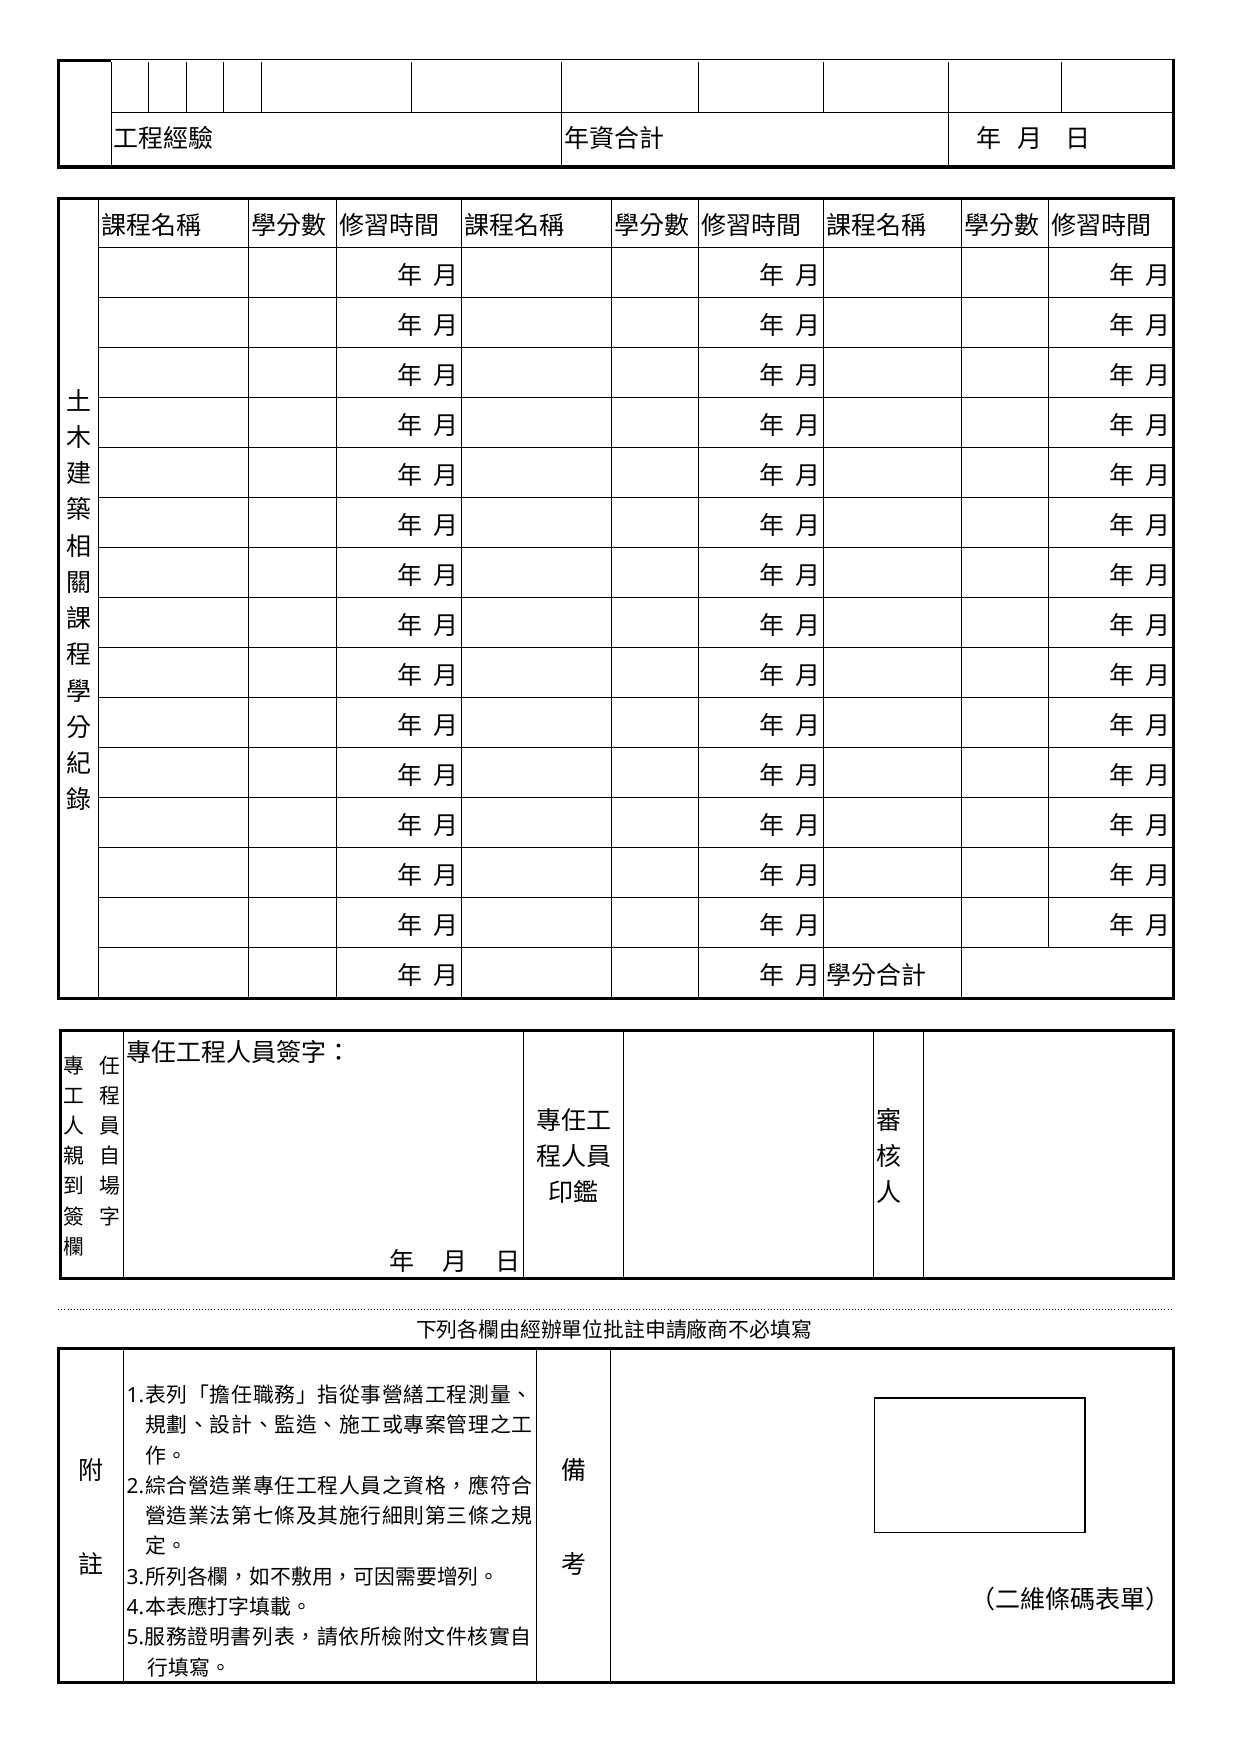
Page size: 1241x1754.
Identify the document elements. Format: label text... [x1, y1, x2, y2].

table_cell [962, 498, 1048, 547]
table_cell [99, 748, 248, 797]
table_cell 年 月 [699, 548, 823, 597]
table_cell [962, 798, 1048, 847]
table_header 課程名稱 [462, 200, 611, 247]
table_cell [824, 548, 961, 597]
table_cell 年 月 [699, 498, 823, 547]
table_cell [462, 398, 611, 447]
table_cell [99, 248, 248, 297]
table_cell 年 月 [699, 848, 823, 897]
table_cell [148, 60, 186, 112]
table_cell 年 月 [1049, 798, 1172, 847]
table_header [60, 62, 111, 165]
table_cell [249, 698, 336, 747]
table_cell 年 月 [337, 398, 461, 447]
table_cell [962, 248, 1048, 297]
table_cell [99, 648, 248, 697]
table_cell [612, 948, 698, 997]
table_cell 年 月 [337, 298, 461, 347]
table_cell [561, 60, 698, 112]
table_cell [99, 398, 248, 447]
table_header 學分數 [612, 200, 698, 247]
table_cell [99, 298, 248, 347]
table_cell [462, 748, 611, 797]
table_cell [462, 548, 611, 597]
table_header 學分數 [249, 200, 336, 247]
table_cell 年 月 [699, 348, 823, 397]
table_cell 年 月 [337, 698, 461, 747]
table_cell [462, 348, 611, 397]
table_header 專任工程人員親自到場簽字欄 [62, 1032, 123, 1277]
table_cell 年 月 [1049, 348, 1172, 397]
table_cell [111, 60, 148, 112]
table_cell [612, 848, 698, 897]
table_cell [249, 898, 336, 947]
table_cell 學分合計 [824, 948, 961, 997]
table_cell 年 月 [337, 248, 461, 297]
table_cell 年 月 [1049, 498, 1172, 547]
table_cell [962, 948, 1172, 997]
table_header 下列各欄由經辦單位批註申請廠商不必填寫 [58, 1309, 1173, 1347]
table_cell [462, 848, 611, 897]
table_cell 年 月 [337, 798, 461, 847]
table_cell 年 月 [1049, 548, 1172, 597]
table_header 課程名稱 [99, 200, 248, 247]
table_cell [612, 598, 698, 647]
table_cell [249, 798, 336, 847]
table_header 課程名稱 [824, 200, 961, 247]
table_cell 年 月 [1049, 898, 1172, 947]
table_cell [411, 60, 561, 112]
table_cell [462, 248, 611, 297]
table_cell [249, 248, 336, 297]
table_cell [249, 448, 336, 497]
table_cell [612, 648, 698, 697]
table_cell [99, 548, 248, 597]
table_cell [823, 60, 948, 112]
table_cell 年 月 [1049, 698, 1172, 747]
table_cell [462, 498, 611, 547]
table_cell 年 月 [337, 598, 461, 647]
table_cell [249, 348, 336, 397]
table_cell [261, 60, 411, 112]
table_header 學分數 [962, 200, 1048, 247]
table_cell [824, 248, 961, 297]
table_cell 年 月 [699, 598, 823, 647]
table_cell [462, 698, 611, 747]
table_cell 年 月 [1049, 648, 1172, 697]
table_cell 年 月 [337, 898, 461, 947]
table_header 修習時間 [337, 200, 461, 247]
table_cell [824, 448, 961, 497]
table_cell [824, 798, 961, 847]
table_cell 年 月 [1049, 448, 1172, 497]
table_cell [612, 698, 698, 747]
table_cell 年 月 [699, 248, 823, 297]
table_cell [462, 648, 611, 697]
table_cell 年 月 [1049, 248, 1172, 297]
table_cell [462, 598, 611, 647]
table_cell 年 月 [699, 298, 823, 347]
table_cell [612, 248, 698, 297]
table_cell 年 月 [699, 698, 823, 747]
table_cell [962, 348, 1048, 397]
table_cell 年 月 [337, 848, 461, 897]
table_cell 附 註 [60, 1350, 123, 1681]
table_cell [249, 298, 336, 347]
table_cell [962, 648, 1048, 697]
table_cell 年 月 [337, 648, 461, 697]
table_cell 年 月 [337, 748, 461, 797]
table_cell [99, 698, 248, 747]
table_header 修習時間 [1049, 200, 1172, 247]
table_cell 年 月 [699, 748, 823, 797]
table_cell 年 月 [337, 948, 461, 997]
table_cell [962, 748, 1048, 797]
table_cell 年 月 [699, 398, 823, 447]
table_cell [612, 298, 698, 347]
table_cell [249, 548, 336, 597]
table_cell [249, 948, 336, 997]
table_cell [824, 298, 961, 347]
table_cell [99, 948, 248, 997]
table_header 專任工程人員簽字： 年 月 日 [124, 1032, 523, 1277]
table_cell [99, 848, 248, 897]
table_cell [99, 348, 248, 397]
table_cell [249, 648, 336, 697]
table_cell 年 月 [1049, 598, 1172, 647]
table_cell [223, 60, 261, 112]
table_cell [824, 398, 961, 447]
table_cell 年 月 [1049, 398, 1172, 447]
table_cell [612, 498, 698, 547]
table_cell [949, 60, 1061, 112]
table_cell [99, 448, 248, 497]
table_cell [612, 798, 698, 847]
table_cell 年 月 [699, 798, 823, 847]
table_cell [962, 848, 1048, 897]
table_cell [99, 598, 248, 647]
table_cell 年 月 [699, 648, 823, 697]
table_cell [99, 498, 248, 547]
table_header [624, 1032, 873, 1277]
table_cell [462, 448, 611, 497]
table_cell [612, 748, 698, 797]
table_cell 年資合計 [562, 113, 948, 165]
table_cell [612, 398, 698, 447]
table_cell [824, 898, 961, 947]
table_cell [249, 398, 336, 447]
table_cell [612, 448, 698, 497]
table_cell [698, 60, 823, 112]
table_cell 年 月 [1049, 848, 1172, 897]
table_cell 年 月 [1049, 748, 1172, 797]
table_cell [824, 648, 961, 697]
table_cell [962, 398, 1048, 447]
table_cell 備 考 [537, 1350, 610, 1681]
table_cell 年 月 [337, 548, 461, 597]
table_cell [824, 598, 961, 647]
table_cell [962, 598, 1048, 647]
table_cell [962, 548, 1048, 597]
table_cell 年 月 [337, 498, 461, 547]
table_cell [824, 348, 961, 397]
table_cell [249, 498, 336, 547]
table_cell [612, 548, 698, 597]
table_cell [824, 698, 961, 747]
table_cell 年 月 [699, 448, 823, 497]
table_cell [462, 898, 611, 947]
table_cell [612, 898, 698, 947]
table_cell 表列「擔任職務」指從事營繕工程測量、規劃、設計、監造、施工或專案管理之工作。 綜合營造業專任工程人員之資格，應符合營造業法第七條及其施行細則第三條之規定。 所列各欄，如不敷用，可因需要增列。 本表應打字填載。 5.服務證明書列表，請依所檢附文件核實自行填寫。 [124, 1350, 536, 1681]
table_cell [462, 948, 611, 997]
table_header [924, 1032, 1172, 1277]
table_cell 年 月 [1049, 298, 1172, 347]
table_header 審 核 人 [874, 1032, 923, 1277]
table_cell [462, 798, 611, 847]
table_cell [249, 748, 336, 797]
table_cell 年 月 [699, 898, 823, 947]
table_cell [824, 848, 961, 897]
table_cell [962, 898, 1048, 947]
table_cell [462, 298, 611, 347]
table_cell [99, 898, 248, 947]
table_cell 年 月 日 [949, 113, 1172, 165]
table_cell [249, 848, 336, 897]
table_cell [962, 448, 1048, 497]
table_cell [962, 298, 1048, 347]
table_cell 年 月 [337, 448, 461, 497]
table_cell [612, 348, 698, 397]
table_header 專任工程人員印鑑 [524, 1032, 623, 1277]
table_cell 年 月 [699, 948, 823, 997]
table_cell [1061, 60, 1172, 112]
table_cell [186, 60, 223, 112]
table_header 修習時間 [699, 200, 823, 247]
table_cell 年 月 [337, 348, 461, 397]
table_cell 工程經驗 [112, 113, 561, 165]
table_header 土木建築相關課程學分紀錄 [60, 200, 98, 997]
table_cell （二維條碼表單） [611, 1350, 1172, 1681]
table_cell [824, 498, 961, 547]
table_cell [824, 748, 961, 797]
table_cell [962, 698, 1048, 747]
table_cell [249, 598, 336, 647]
table_cell [99, 798, 248, 847]
